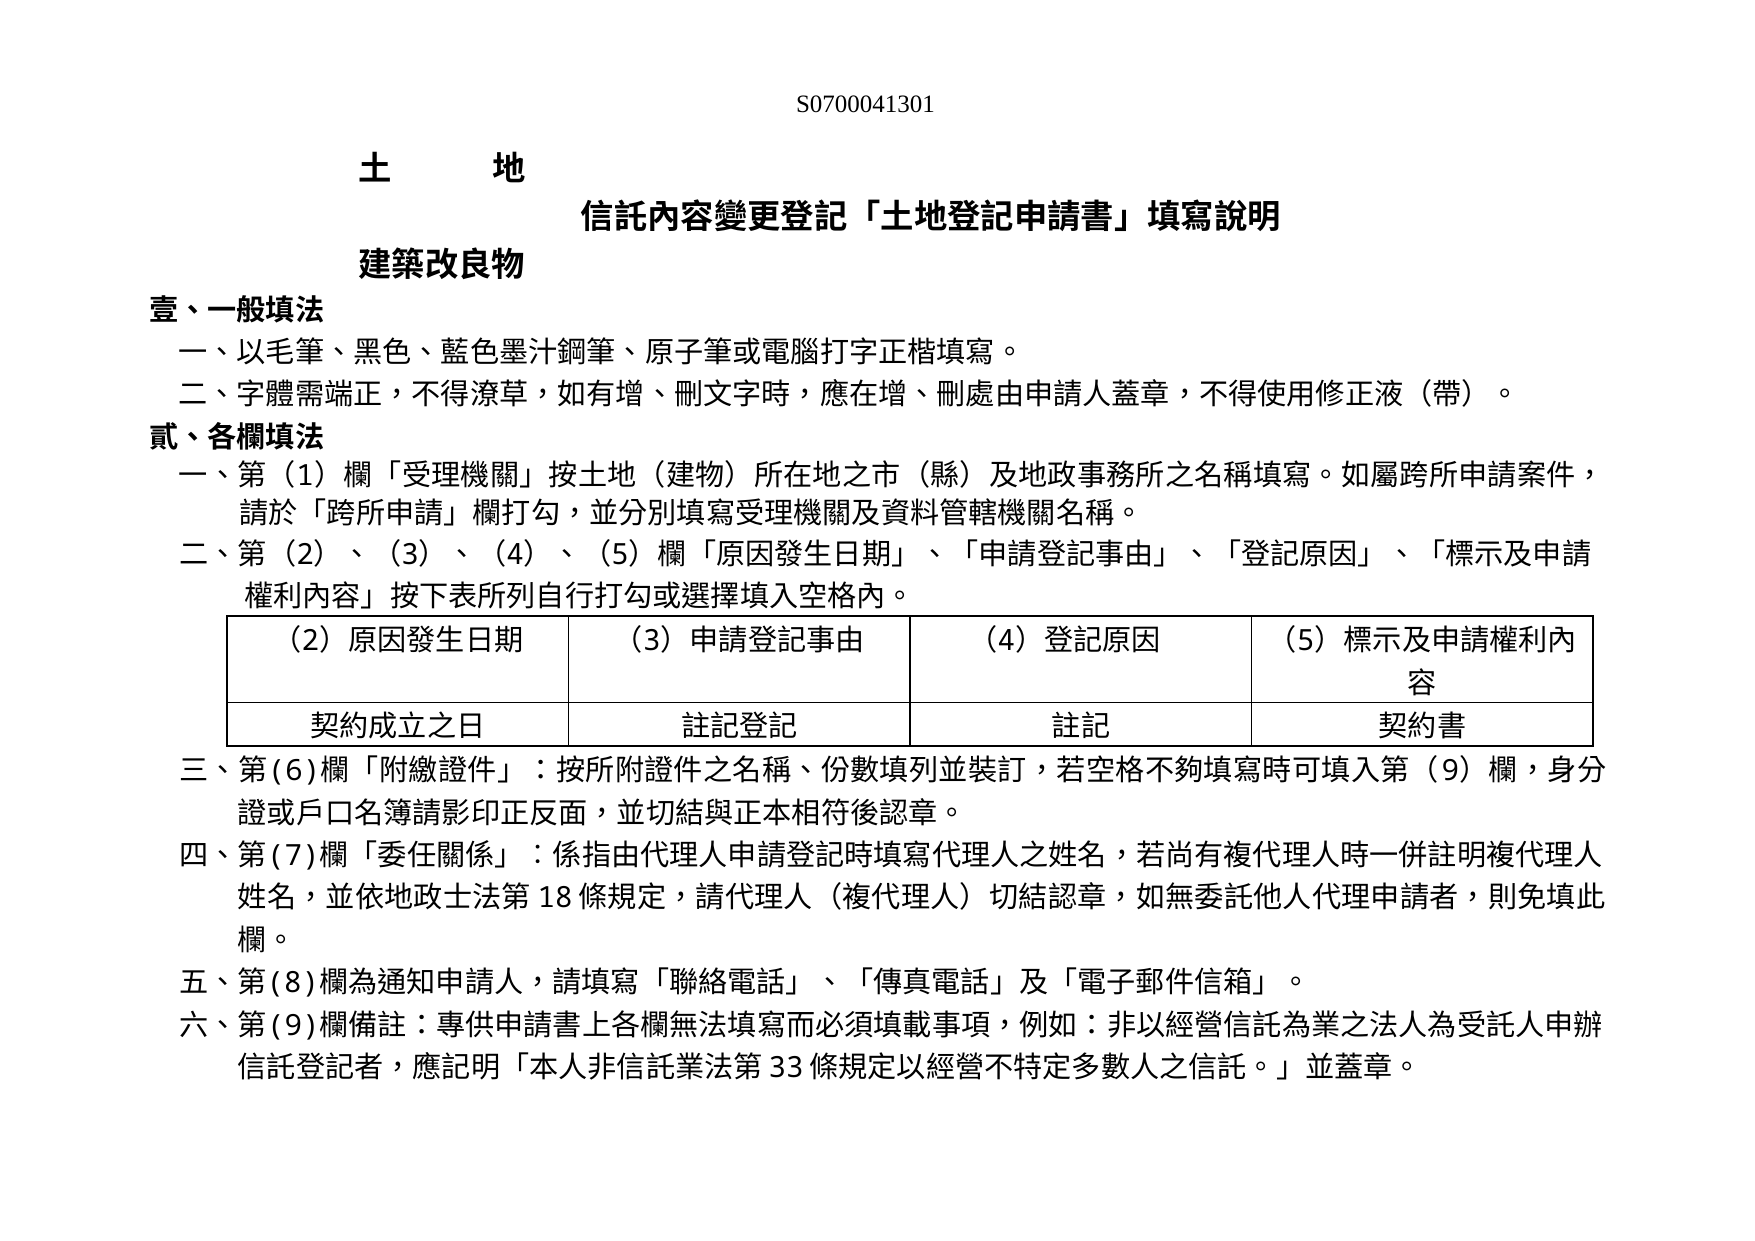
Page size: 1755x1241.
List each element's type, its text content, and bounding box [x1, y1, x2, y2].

text 建築改良物 [134, 238, 1606, 286]
text 一、以毛筆、黑色、藍色墨汁鋼筆、原子筆或電腦打字正楷填寫。 [134, 329, 1606, 371]
table_header （3）申請登記事由 [569, 617, 909, 701]
text 六、第(9)欄備註：專供申請書上各欄無法填寫而必須填載事項，例如：非以經營信託為業之法人為受託人申辦信託登記者，應記明「本人非信託業法第33條規定以經營不特定多數人之信託。」並蓋章。 [179, 1001, 1606, 1086]
text 五、第(8)欄為通知申請人，請填寫「聯絡電話」、「傳真電話」及「電子郵件信箱」。 [134, 959, 1606, 1001]
table_cell 契約書 [1252, 703, 1592, 745]
text 壹、一般填法 [134, 286, 1606, 329]
text 貳、各欄填法 [134, 413, 1606, 456]
text 二、字體需端正，不得潦草，如有增、刪文字時，應在增、刪處由申請人蓋章，不得使用修正液（帶）。 [178, 371, 1606, 413]
table_cell 註記 [911, 703, 1251, 745]
text 三、第(6)欄「附繳證件」：按所附證件之名稱、份數填列並裝訂，若空格不夠填寫時可填入第（9）欄，身分證或戶口名簿請影印正反面，並切結與正本相符後認章。 [179, 747, 1606, 832]
text 信託內容變更登記「土地登記申請書」填寫說明 [134, 190, 1606, 238]
text 四、第(7)欄「委任關係」︰係指由代理人申請登記時填寫代理人之姓名，若尚有複代理人時一併註明複代理人姓名，並依地政士法第18條規定，請代理人（複代理人）切結認章，如無委託他人代理申請者，則免填此欄。 [179, 832, 1606, 959]
text 二、第（2）、（3）、（4）、（5）欄「原因發生日期」、「申請登記事由」、「登記原因」、「標示及申請權利內容」按下表所列自行打勾或選擇填入空格內。 [179, 531, 1606, 615]
table_header （5）標示及申請權利內容 [1252, 617, 1592, 701]
text 一、第（1）欄「受理機關」按土地（建物）所在地之市（縣）及地政事務所之名稱填寫。如屬跨所申請案件，請於「跨所申請」欄打勾，並分別填寫受理機關及資料管轄機關名稱。 [179, 456, 1606, 531]
text 土 地 [244, 141, 1606, 190]
table_header （2）原因發生日期 [228, 617, 568, 701]
table_cell 契約成立之日 [228, 703, 568, 745]
table_cell 註記登記 [569, 703, 909, 745]
table_header （4）登記原因 [911, 617, 1251, 701]
